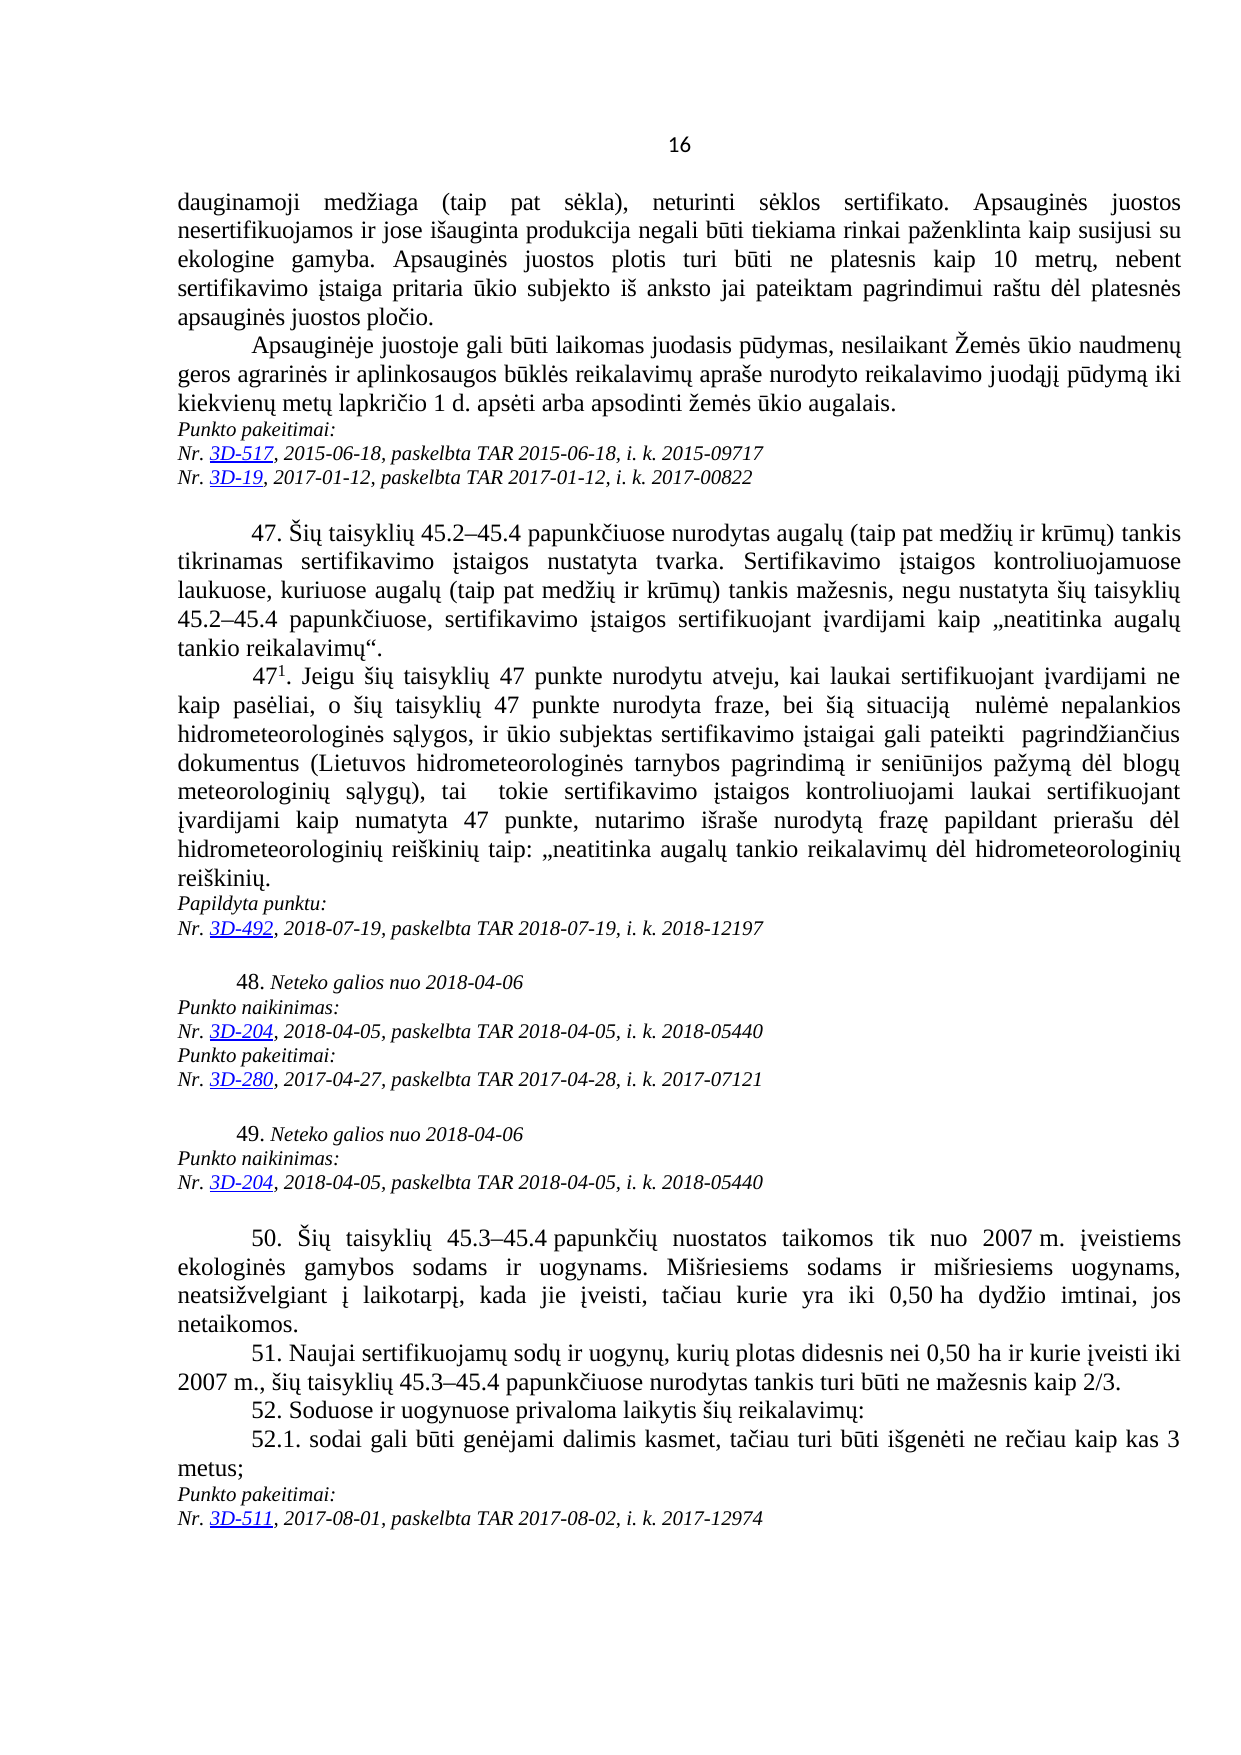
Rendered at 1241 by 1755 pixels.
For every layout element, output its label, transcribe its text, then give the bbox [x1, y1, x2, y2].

text Punkto naikinimas: [177, 994, 1181, 1019]
text Nr. 3D-280, 2017-04-27, paskelbta TAR 2017-04-28, i. k. 2017-07121 [177, 1067, 1181, 1091]
text 47. Šių taisyklių 45.2–45.4 papunkčiuose nurodytas augalų (taip pat medžių ir krūmų) tankis tikrinamas sertifikavimo įstaigos nustatyta tvarka. Sertifikavimo įstaigos kontroliuojamuose laukuose, kuriuose augalų (taip pat medžių ir krūmų) tankis mažesnis, negu nustatyta šių taisyklių 45.2–45.4 papunkčiuose, sertifikavimo įstaigos sertifikuojant įvardijami kaip „neatitinka augalų tankio reikalavimų“. [177, 518, 1181, 661]
text Nr. 3D-204, 2018-04-05, paskelbta TAR 2018-04-05, i. k. 2018-05440 [177, 1170, 1181, 1194]
text 49. Neteko galios nuo 2018-04-06 [177, 1119, 1181, 1146]
text Nr. 3D-492, 2018-07-19, paskelbta TAR 2018-07-19, i. k. 2018-12197 [177, 915, 1181, 939]
text Nr. 3D-517, 2015-06-18, paskelbta TAR 2015-06-18, i. k. 2015-09717 [177, 441, 1181, 465]
text Punkto naikinimas: [177, 1146, 1181, 1170]
text dauginamoji medžiaga (taip pat sėkla), neturinti sėklos sertifikato. Apsauginės juostos nesertifikuojamos ir jose išauginta produkcija negali būti tiekiama rinkai paženklinta kaip susijusi su ekologine gamyba. Apsauginės juostos plotis turi būti ne platesnis kaip 10 metrų, nebent sertifikavimo įstaiga pritaria ūkio subjekto iš anksto jai pateiktam pagrindimui raštu dėl platesnės apsauginės juostos pločio. [177, 187, 1181, 330]
text 50. Šių taisyklių 45.3–45.4 papunkčių nuostatos taikomos tik nuo 2007 m. įveistiems ekologinės gamybos sodams ir uogynams. Mišriesiems sodams ir mišriesiems uogynams, neatsižvelgiant į laikotarpį, kada jie įveisti, tačiau kurie yra iki 0,50 ha dydžio imtinai, jos netaikomos. [177, 1223, 1181, 1338]
text Nr. 3D-511, 2017-08-01, paskelbta TAR 2017-08-02, i. k. 2017-12974 [177, 1506, 1181, 1530]
text Punkto pakeitimai: [177, 417, 1181, 441]
text 471. Jeigu šių taisyklių 47 punkte nurodytu atveju, kai laukai sertifikuojant įvardijami ne kaip pasėliai, o šių taisyklių 47 punkte nurodyta fraze, bei šią situaciją nulėmė nepalankios hidrometeorologinės sąlygos, ir ūkio subjektas sertifikavimo įstaigai gali pateikti pagrindžiančius dokumentus (Lietuvos hidrometeorologinės tarnybos pagrindimą ir seniūnijos pažymą dėl blogų meteorologinių sąlygų), tai tokie sertifikavimo įstaigos kontroliuojami laukai sertifikuojant įvardijami kaip numatyta 47 punkte, nutarimo išraše nurodytą frazę papildant prierašu dėl hidrometeorologinių reiškinių taip: „neatitinka augalų tankio reikalavimų dėl hidrometeorologinių reiškinių. [177, 661, 1181, 891]
text Punkto pakeitimai: [177, 1043, 1181, 1067]
text Nr. 3D-204, 2018-04-05, paskelbta TAR 2018-04-05, i. k. 2018-05440 [177, 1019, 1181, 1043]
text Nr. 3D-19, 2017-01-12, paskelbta TAR 2017-01-12, i. k. 2017-00822 [177, 465, 1181, 489]
text 48. Neteko galios nuo 2018-04-06 [177, 968, 1181, 994]
text Papildyta punktu: [177, 891, 1181, 915]
text 52. Soduose ir uogynuose privaloma laikytis šių reikalavimų: [177, 1395, 1181, 1424]
text 52.1. sodai gali būti genėjami dalimis kasmet, tačiau turi būti išgenėti ne rečiau kaip kas 3 metus; [177, 1424, 1181, 1482]
text Punkto pakeitimai: [177, 1482, 1181, 1506]
text Apsauginėje juostoje gali būti laikomas juodasis pūdymas, nesilaikant Žemės ūkio naudmenų geros agrarinės ir aplinkosaugos būklės reikalavimų apraše nurodyto reikalavimo juodąjį pūdymą iki kiekvienų metų lapkričio 1 d. apsėti arba apsodinti žemės ūkio augalais. [177, 330, 1181, 417]
text 51. Naujai sertifikuojamų sodų ir uogynų, kurių plotas didesnis nei 0,50 ha ir kurie įveisti iki 2007 m., šių taisyklių 45.3–45.4 papunkčiuose nurodytas tankis turi būti ne mažesnis kaip 2/3. [177, 1338, 1181, 1395]
